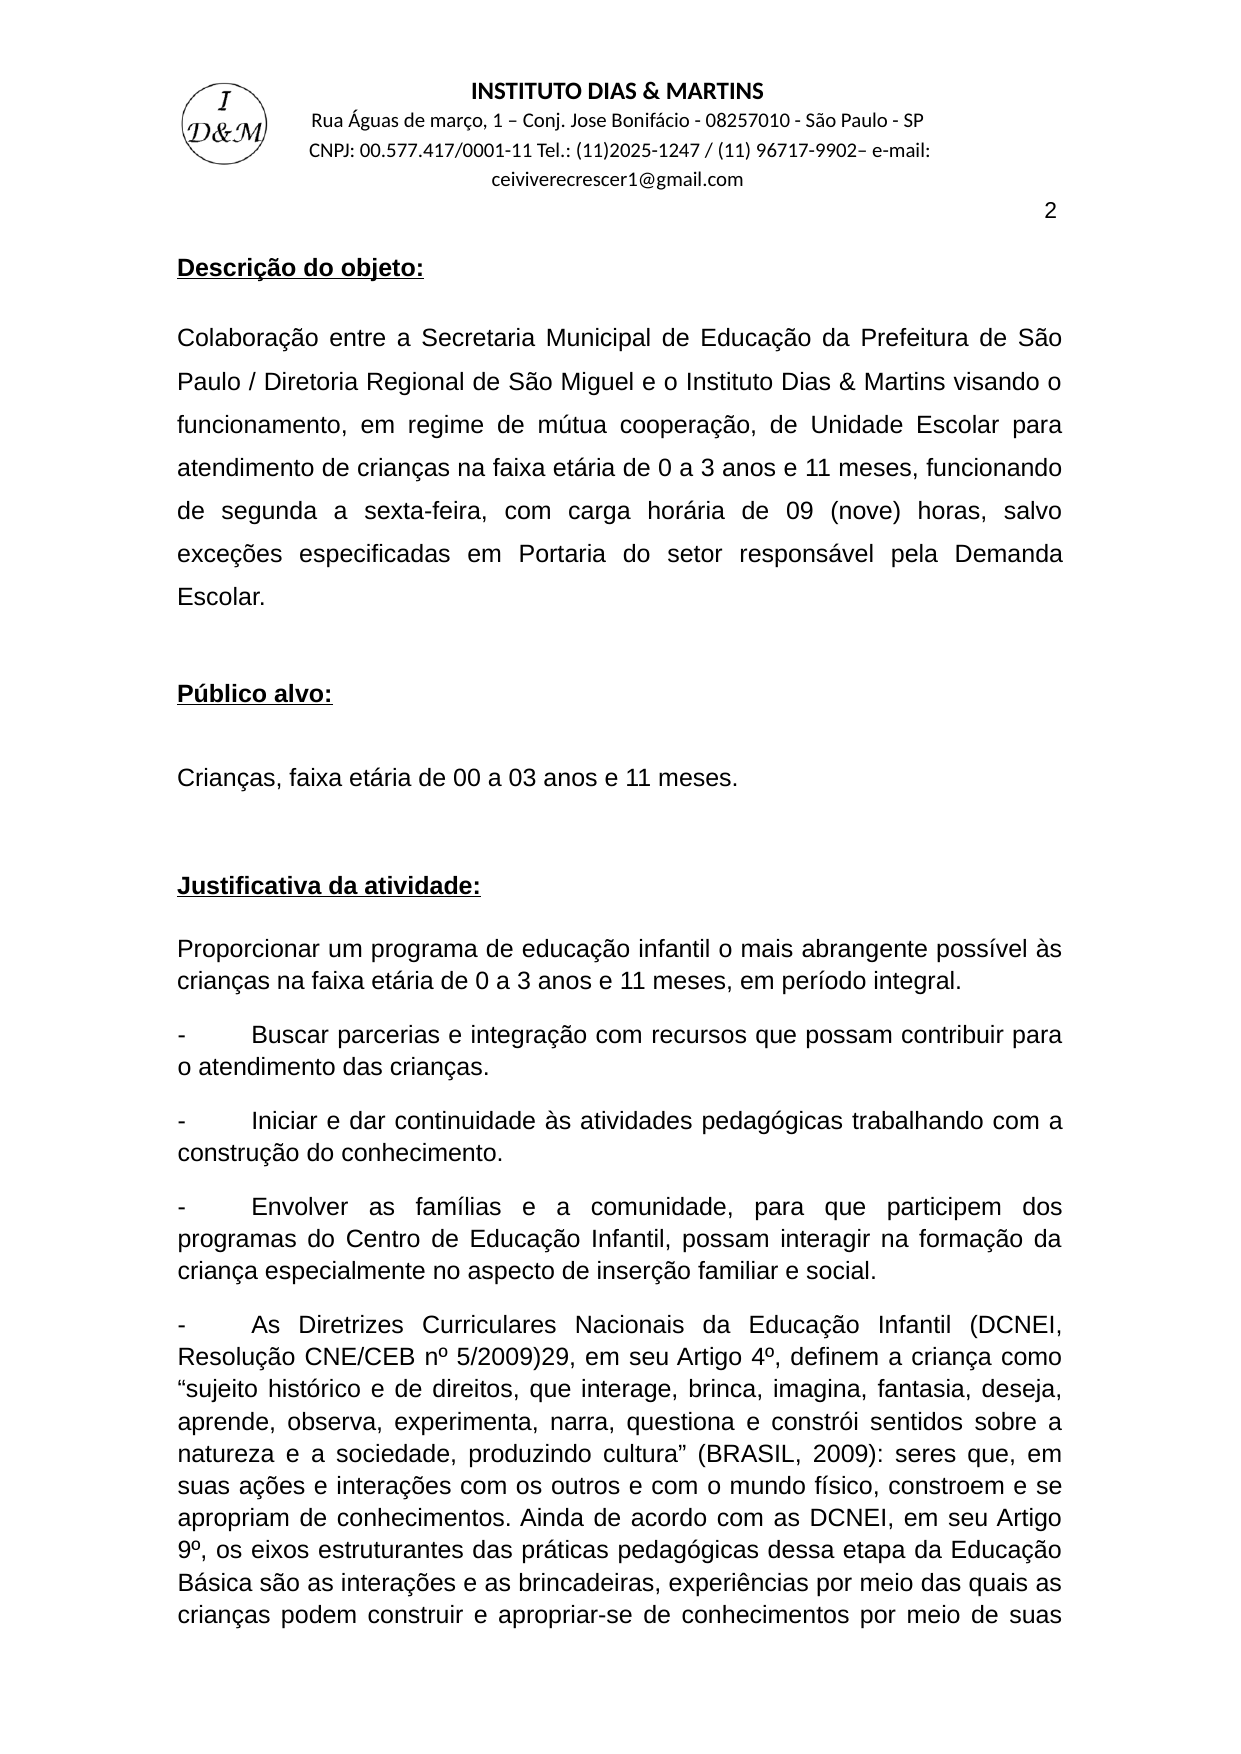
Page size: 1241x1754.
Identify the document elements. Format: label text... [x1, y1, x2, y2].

text Descrição do objeto: [177, 253, 1189, 281]
list Envolver as famílias e a comunidade, para que participem dos programas do Centro de Educação Infantil, possam interagir na formação da criança especialmente no aspecto de inserção familiar e social. [177, 1192, 1064, 1285]
list Buscar parcerias e integração com recursos que possam contribuir para o atendimento das crianças. [177, 1020, 1064, 1081]
list Iniciar e dar continuidade às atividades pedagógicas trabalhando com a construção do conhecimento. [177, 1106, 1064, 1167]
text Público alvo: [177, 679, 1189, 708]
text Proporcionar um programa de educação infantil o mais abrangente possível às crianças na faixa etária de 0 a 3 anos e 11 meses, em período integral. [177, 934, 1064, 995]
text Justificativa da atividade: [177, 871, 1189, 899]
list As Diretrizes Curriculares Nacionais da Educação Infantil (DCNEI, Resolução CNE/CEB nº 5/2009)29, em seu Artigo 4º, definem a criança como “sujeito histórico e de direitos, que interage, brinca, imagina, fantasia, deseja, aprende, observa, experimenta, narra, questiona e constrói sentidos sobre a natureza e a sociedade, produzindo cultura” (BRASIL, 2009): seres que, em suas ações e interações com os outros e com o mundo físico, constroem e se apropriam de conhecimentos. Ainda de acordo com as DCNEI, em seu Artigo 9º, os eixos estruturantes das práticas pedagógicas dessa etapa da Educação Básica são as interações e as brincadeiras, experiências por meio das quais as crianças podem construir e apropriar-se de conhecimentos por meio de suas [177, 1310, 1064, 1628]
text Colaboração entre a Secretaria Municipal de Educação da Prefeitura de São Paulo / Diretoria Regional de São Miguel e o Instituto Dias & Martins visando o funcionamento, em regime de mútua cooperação, de Unidade Escolar para atendimento de crianças na faixa etária de 0 a 3 anos e 11 meses, funcionando de segunda a sexta-feira, com carga horária de 09 (nove) horas, salvo exceções especificadas em Portaria do setor responsável pela Demanda Escolar. [177, 323, 1064, 611]
text Crianças, faixa etária de 00 a 03 anos e 11 meses. [177, 763, 1064, 792]
